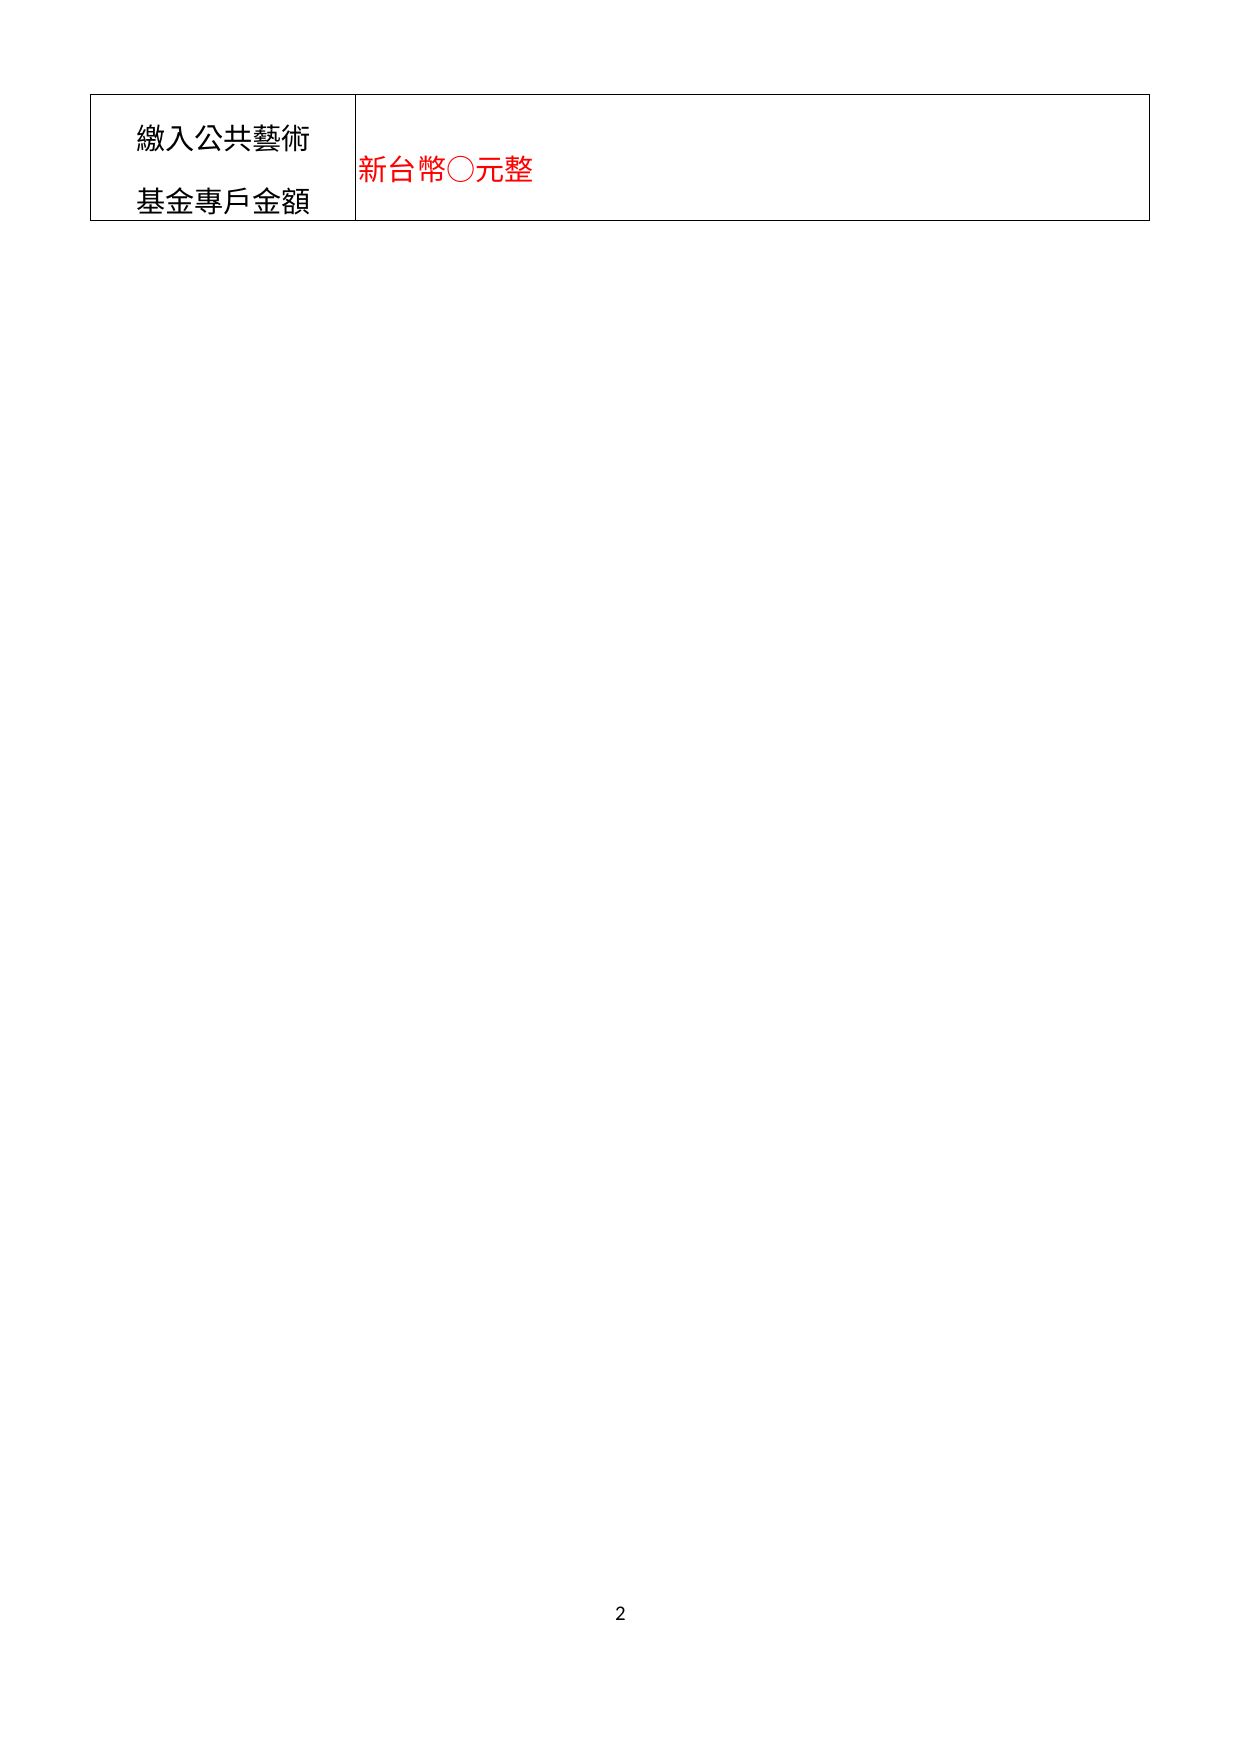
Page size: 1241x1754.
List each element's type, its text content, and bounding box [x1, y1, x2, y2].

table_cell 繳入公共藝術 基金專戶金額 [91, 95, 355, 220]
table_cell 新台幣○元整 [356, 95, 1149, 220]
